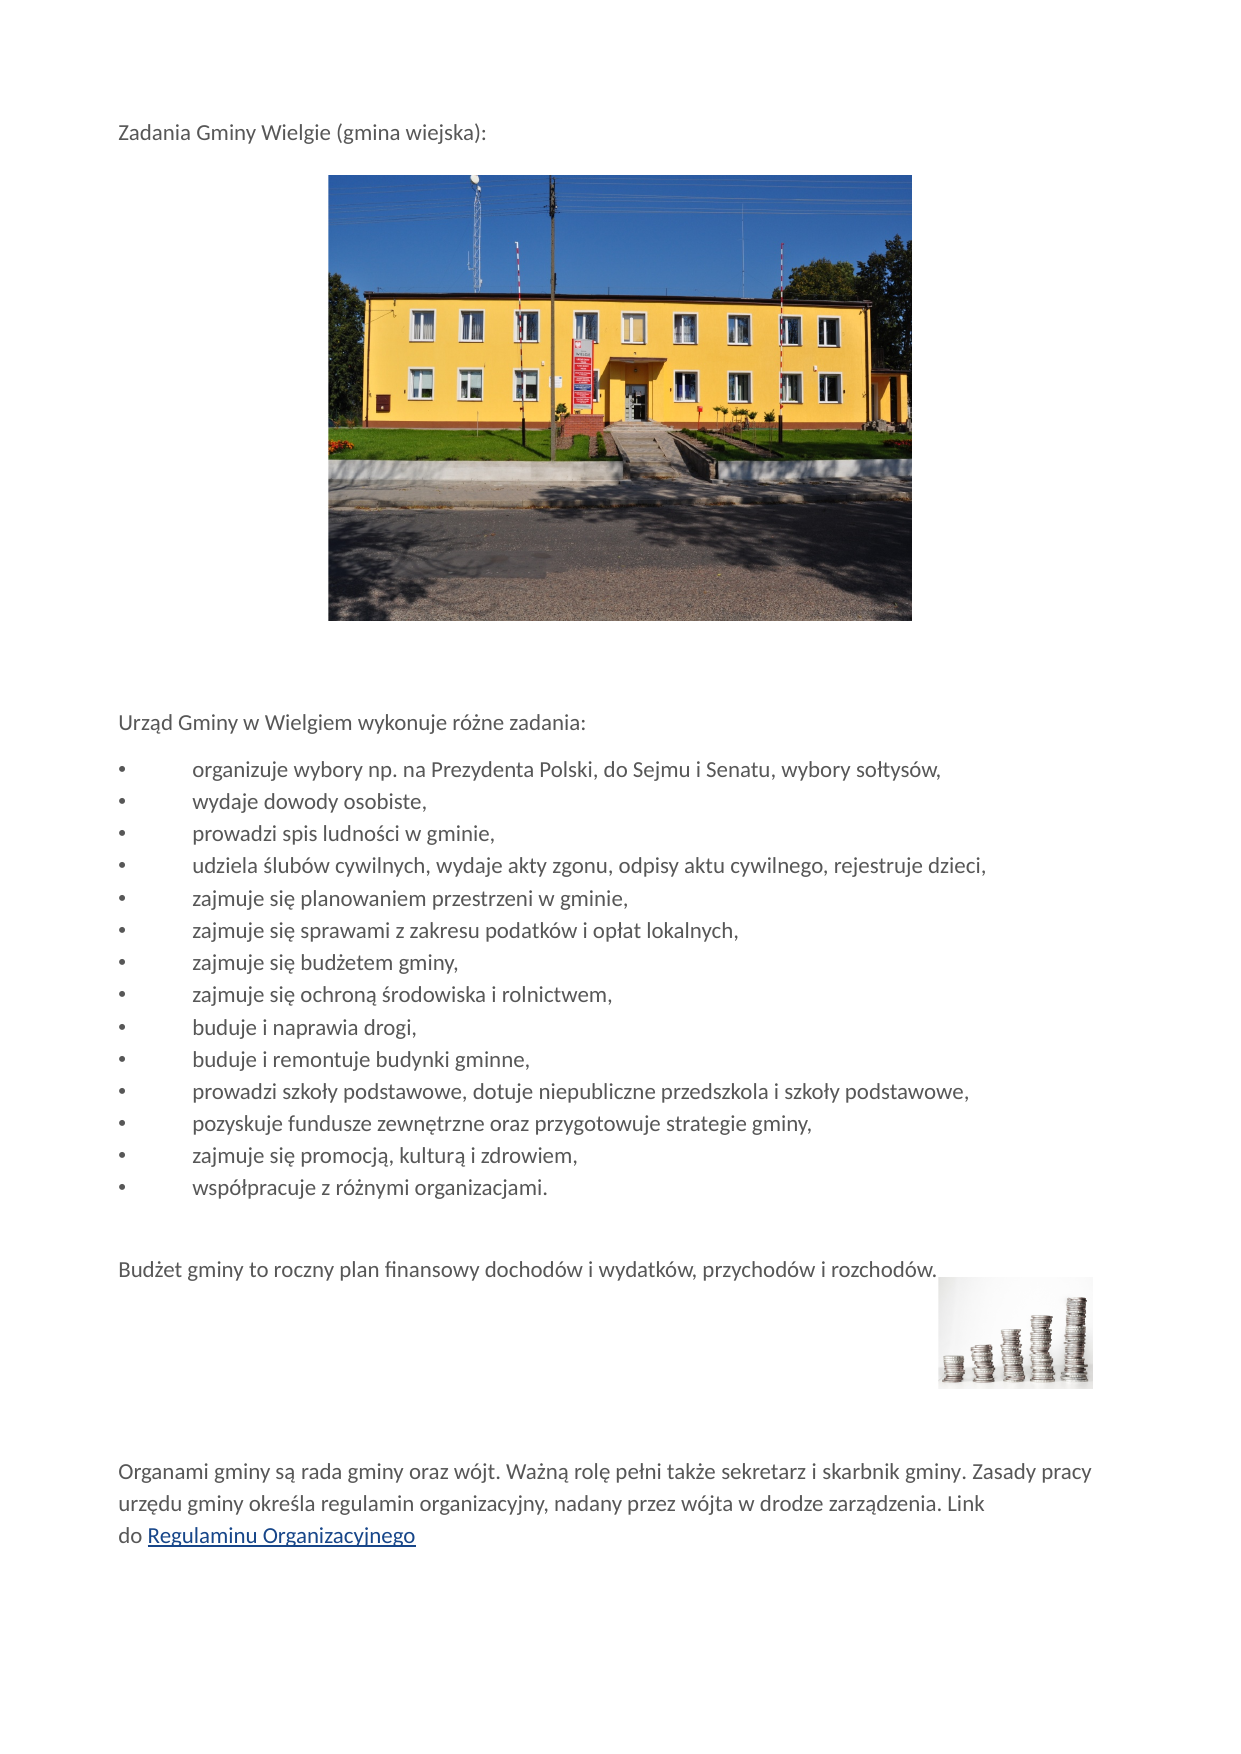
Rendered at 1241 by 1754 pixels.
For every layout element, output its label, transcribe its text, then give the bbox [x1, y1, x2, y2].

list organizuje wybory np. na Prezydenta Polski, do Sejmu i Senatu, wybory sołtysów, [118, 755, 1122, 783]
list zajmuje się sprawami z zakresu podatków i opłat lokalnych, [118, 916, 1122, 944]
list zajmuje się planowaniem przestrzeni w gminie, [118, 884, 1122, 912]
list prowadzi spis ludności w gminie, [118, 819, 1122, 847]
text Organami gminy są rada gminy oraz wójt. Ważną rolę pełni także sekretarz i skarbnik gminy. Zasady pracy urzędu gminy określa regulamin organizacyjny, nadany przez wójta w drodze zarządzenia. Link do Regulaminu Organizacyjnego [118, 1457, 1122, 1549]
text Budżet gminy to roczny plan finansowy dochodów i wydatków, przychodów i rozchodów. [118, 1255, 1122, 1388]
list udziela ślubów cywilnych, wydaje akty zgonu, odpisy aktu cywilnego, rejestruje dzieci, [118, 852, 1122, 880]
list współpracuje z różnymi organizacjami. [118, 1173, 1122, 1202]
text Urząd Gminy w Wielgiem wykonuje różne zadania: [118, 708, 1122, 736]
list zajmuje się budżetem gminy, [118, 948, 1122, 976]
text Zadania Gminy Wielgie (gmina wiejska): [118, 118, 1122, 146]
list zajmuje się promocją, kulturą i zdrowiem, [118, 1141, 1122, 1169]
list pozyskuje fundusze zewnętrzne oraz przygotowuje strategie gminy, [118, 1109, 1122, 1137]
list buduje i naprawia drogi, [118, 1013, 1122, 1041]
list buduje i remontuje budynki gminne, [118, 1045, 1122, 1073]
list prowadzi szkoły podstawowe, dotuje niepubliczne przedszkola i szkoły podstawowe, [118, 1077, 1122, 1105]
list zajmuje się ochroną środowiska i rolnictwem, [118, 980, 1122, 1008]
list wydaje dowody osobiste, [118, 787, 1122, 815]
